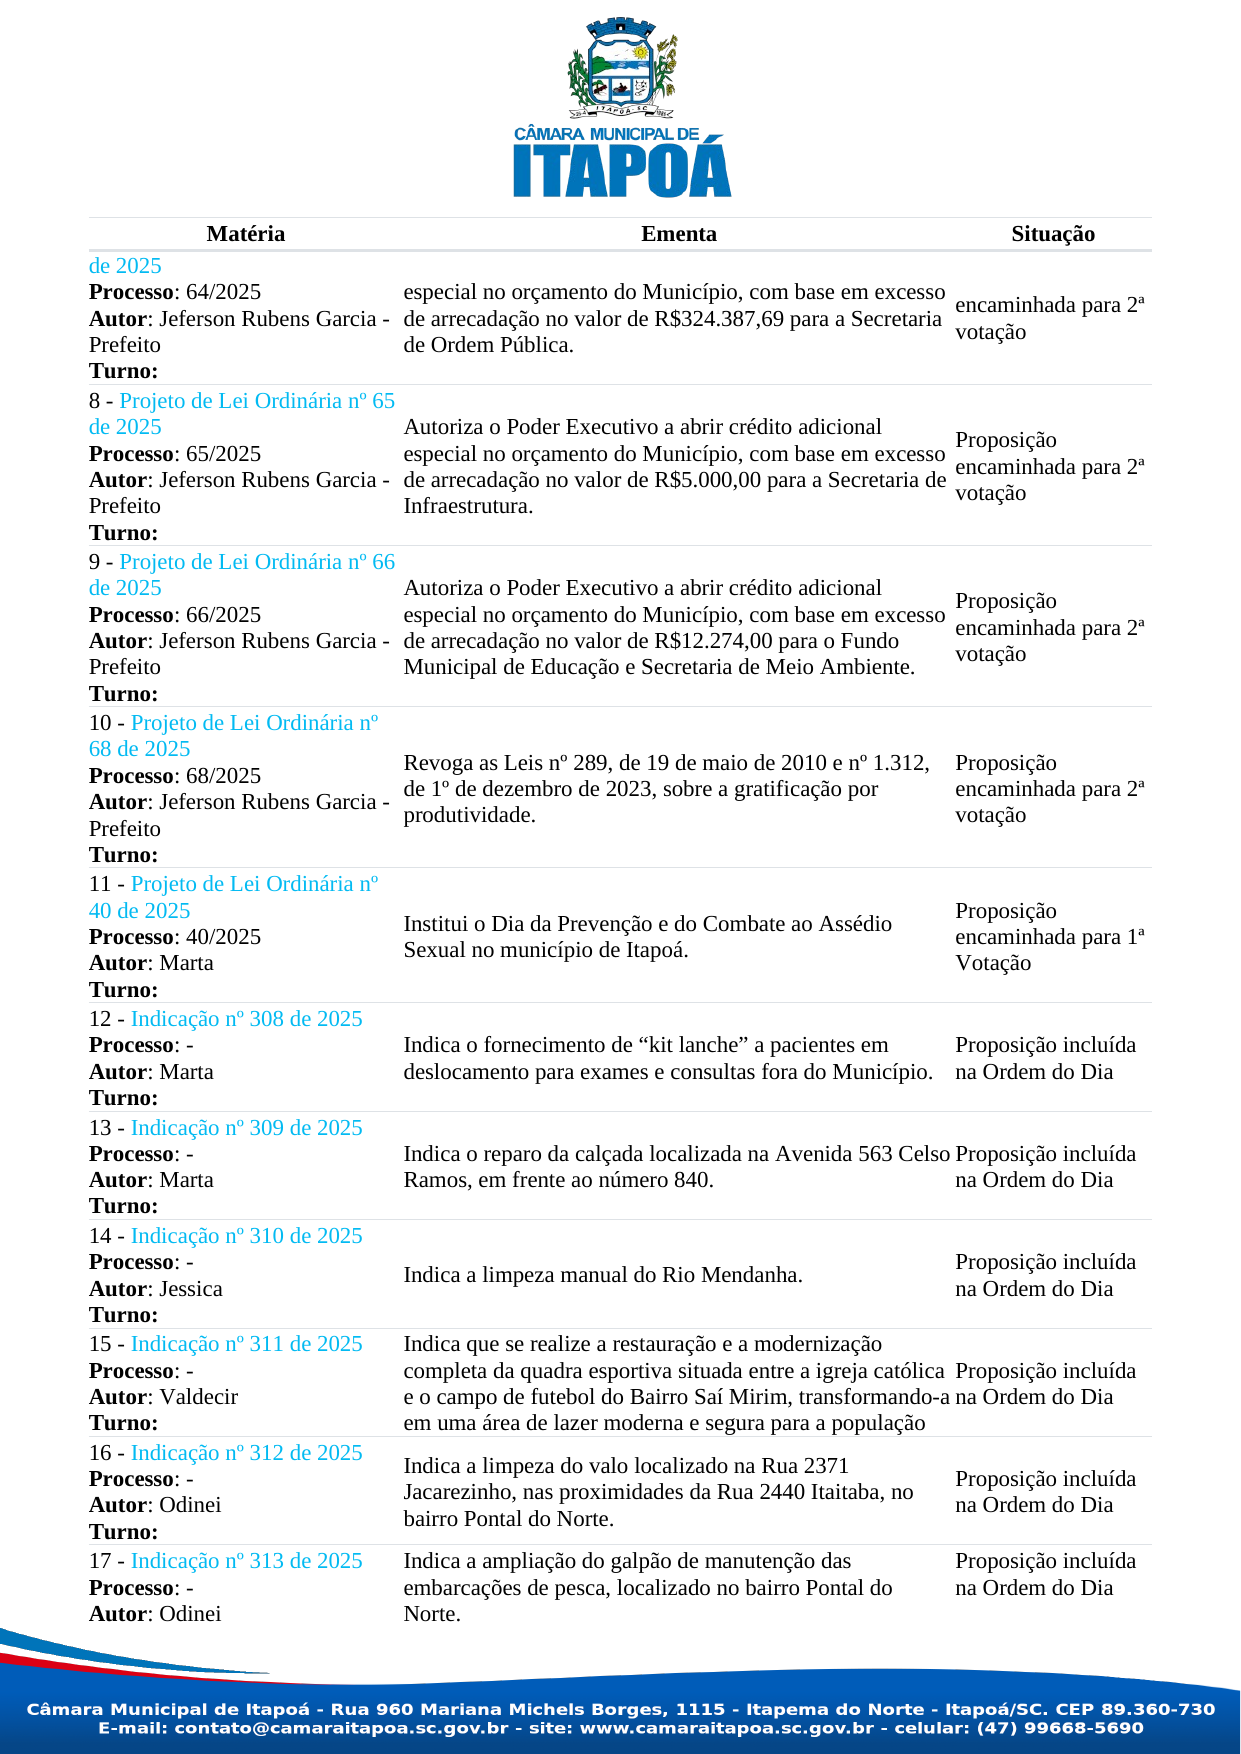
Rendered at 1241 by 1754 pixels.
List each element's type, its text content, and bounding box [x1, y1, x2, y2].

table_cell Proposição encaminhada para 1ª Votação [955, 868, 1152, 1002]
table_cell 12 - Indicação nº 308 de 2025 Processo: - Autor: Marta Turno: [89, 1003, 403, 1111]
table_cell 13 - Indicação nº 309 de 2025 Processo: - Autor: Marta Turno: [89, 1112, 403, 1219]
table_cell Indica que se realize a restauração e a modernização completa da quadra esportiva situada entre a igreja católica e o campo de futebol do Bairro Saí Mirim, transformando-a em uma área de lazer moderna e segura para a população [403, 1329, 955, 1436]
table_cell Proposição incluída na Ordem do Dia [955, 1437, 1152, 1544]
table_header Situação [955, 218, 1152, 249]
table_cell Proposição incluída na Ordem do Dia [955, 1112, 1152, 1219]
table_cell Institui o Dia da Prevenção e do Combate ao Assédio Sexual no município de Itapoá. [403, 868, 955, 1002]
table_cell Indica a ampliação do galpão de manutenção das embarcações de pesca, localizado no bairro Pontal do Norte. [403, 1545, 955, 1626]
table_cell Indica o fornecimento de “kit lanche” a pacientes em deslocamento para exames e consultas fora do Município. [403, 1003, 955, 1111]
table_cell Autoriza o Poder Executivo a abrir crédito adicional especial no orçamento do Município, com base em excesso de arrecadação no valor de R$5.000,00 para a Secretaria de Infraestrutura. [403, 385, 955, 545]
table_cell Proposição incluída na Ordem do Dia [955, 1329, 1152, 1436]
table_cell Proposição incluída na Ordem do Dia [955, 1220, 1152, 1327]
table_header Ementa [403, 218, 955, 249]
table_cell Indica o reparo da calçada localizada na Avenida 563 Celso Ramos, em frente ao número 840. [403, 1112, 955, 1219]
table_cell Proposição encaminhada para 2ª votação [955, 546, 1152, 706]
table_cell Autoriza o Poder Executivo a abrir crédito adicional especial no orçamento do Município, com base em excesso de arrecadação no valor de R$12.274,00 para o Fundo Municipal de Educação e Secretaria de Meio Ambiente. [403, 546, 955, 706]
table_header Matéria [89, 218, 403, 249]
table_cell 17 - Indicação nº 313 de 2025 Processo: - Autor: Odinei [89, 1545, 403, 1626]
table_cell 8 - Projeto de Lei Ordinária nº 65 de 2025 Processo: 65/2025 Autor: Jeferson Rubens Garcia - Prefeito Turno: [89, 385, 403, 545]
table_cell Proposição incluída na Ordem do Dia [955, 1545, 1152, 1626]
table_cell encaminhada para 2ª votação [955, 252, 1152, 384]
table_cell Revoga as Leis nº 289, de 19 de maio de 2010 e nº 1.312, de 1º de dezembro de 2023, sobre a gratificação por produtividade. [403, 707, 955, 867]
table_cell Proposição encaminhada para 2ª votação [955, 385, 1152, 545]
table_cell 14 - Indicação nº 310 de 2025 Processo: - Autor: Jessica Turno: [89, 1220, 403, 1327]
table_cell especial no orçamento do Município, com base em excesso de arrecadação no valor de R$324.387,69 para a Secretaria de Ordem Pública. [403, 252, 955, 384]
table_cell 11 - Projeto de Lei Ordinária nº 40 de 2025 Processo: 40/2025 Autor: Marta Turno: [89, 868, 403, 1002]
table_cell 10 - Projeto de Lei Ordinária nº 68 de 2025 Processo: 68/2025 Autor: Jeferson Rubens Garcia - Prefeito Turno: [89, 707, 403, 867]
table_cell 9 - Projeto de Lei Ordinária nº 66 de 2025 Processo: 66/2025 Autor: Jeferson Rubens Garcia - Prefeito Turno: [89, 546, 403, 706]
table_cell Indica a limpeza do valo localizado na Rua 2371 Jacarezinho, nas proximidades da Rua 2440 Itaitaba, no bairro Pontal do Norte. [403, 1437, 955, 1544]
picture [0, 1628, 1241, 1754]
table_cell de 2025 Processo: 64/2025 Autor: Jeferson Rubens Garcia - Prefeito Turno: [89, 252, 403, 384]
table_cell Proposição encaminhada para 2ª votação [955, 707, 1152, 867]
table_cell 15 - Indicação nº 311 de 2025 Processo: - Autor: Valdecir Turno: [89, 1329, 403, 1436]
picture [510, 14, 734, 198]
table_cell Proposição incluída na Ordem do Dia [955, 1003, 1152, 1111]
table_cell 16 - Indicação nº 312 de 2025 Processo: - Autor: Odinei Turno: [89, 1437, 403, 1544]
table_cell Indica a limpeza manual do Rio Mendanha. [403, 1220, 955, 1327]
